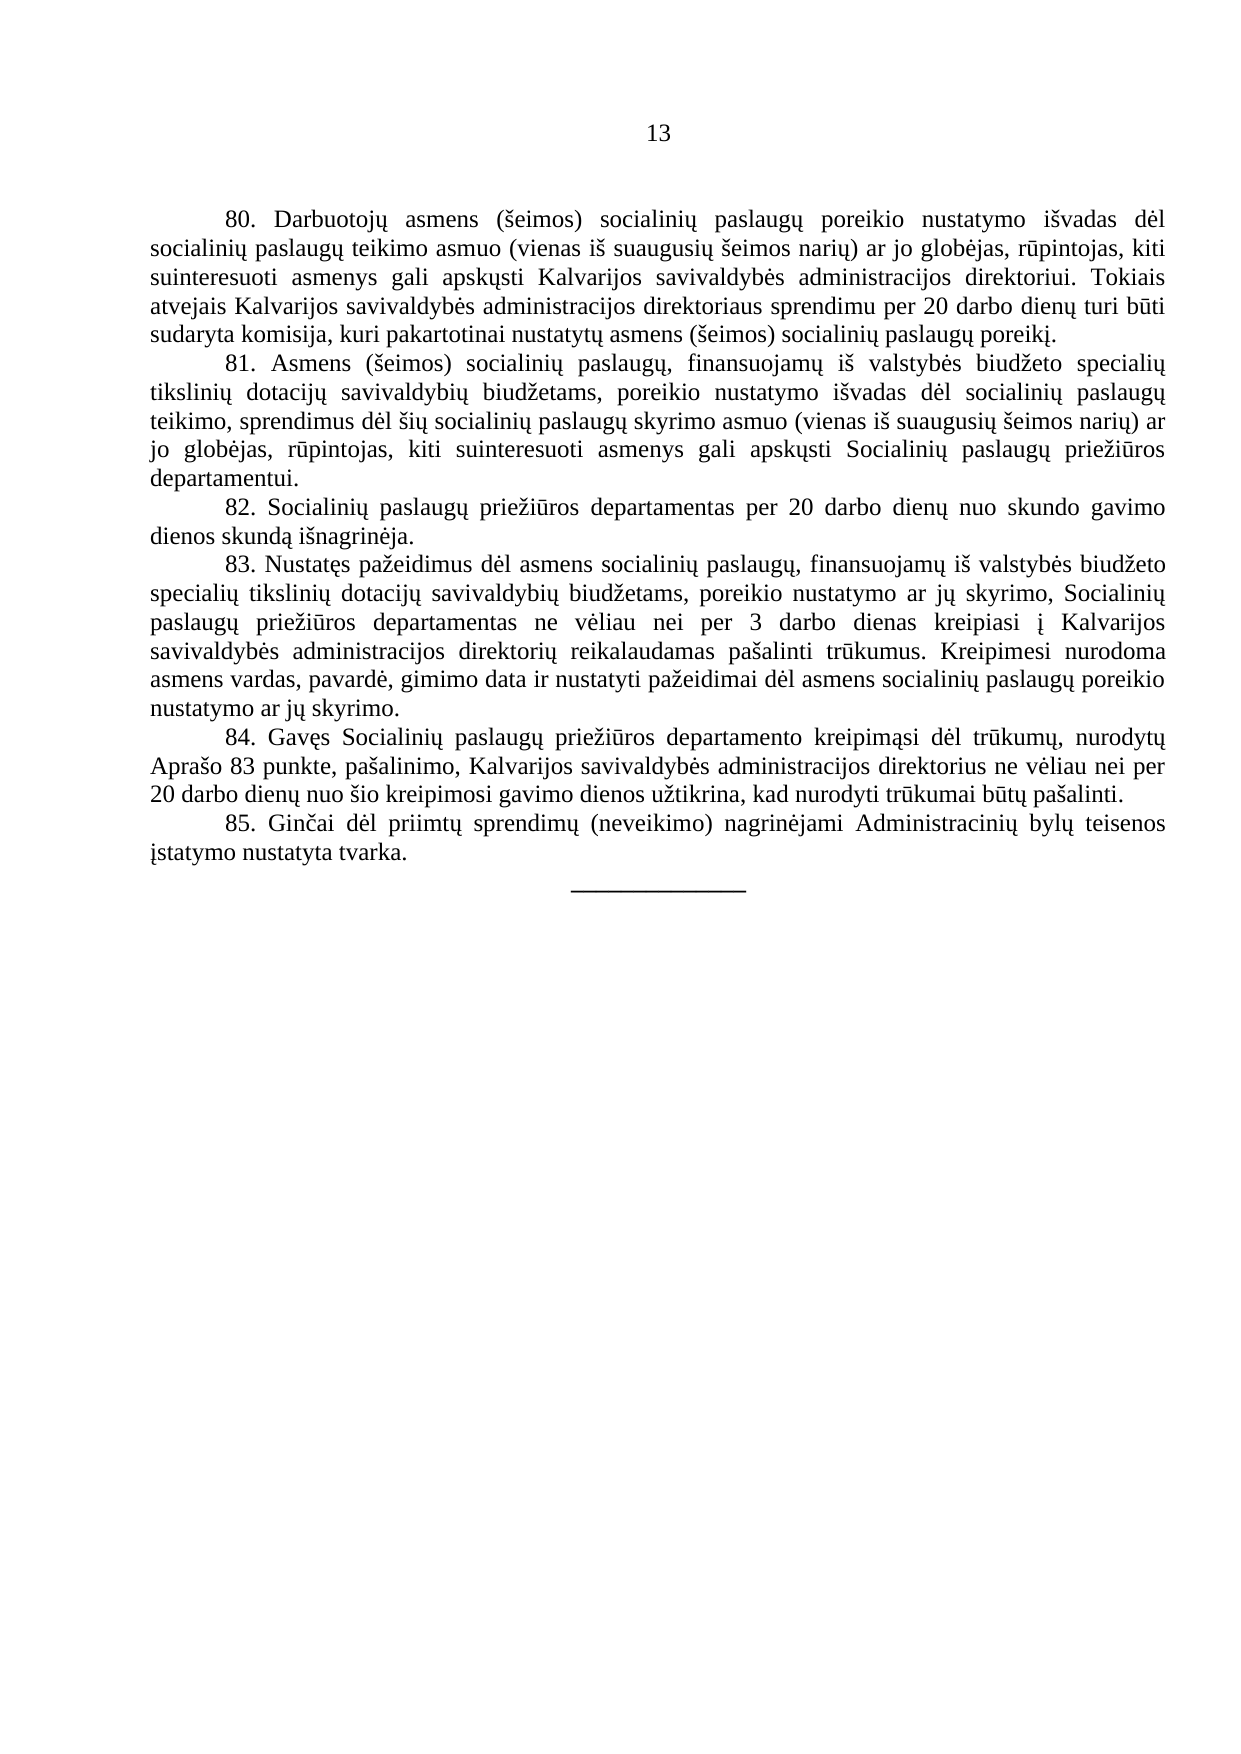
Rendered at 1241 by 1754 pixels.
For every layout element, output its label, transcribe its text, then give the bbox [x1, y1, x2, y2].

text 85. Ginčai dėl priimtų sprendimų (neveikimo) nagrinėjami Administracinių bylų teisenos įstatymo nustatyta tvarka. [150, 808, 1167, 866]
text 80. Darbuotojų asmens (šeimos) socialinių paslaugų poreikio nustatymo išvadas dėl socialinių paslaugų teikimo asmuo (vienas iš suaugusių šeimos narių) ar jo globėjas, rūpintojas, kiti suinteresuoti asmenys gali apskųsti Kalvarijos savivaldybės administracijos direktoriui. Tokiais atvejais Kalvarijos savivaldybės administracijos direktoriaus sprendimu per 20 darbo dienų turi būti sudaryta komisija, kuri pakartotinai nustatytų asmens (šeimos) socialinių paslaugų poreikį. [150, 204, 1167, 348]
text ______________ [150, 866, 1167, 894]
text 84. Gavęs Socialinių paslaugų priežiūros departamento kreipimąsi dėl trūkumų, nurodytų Aprašo 83 punkte, pašalinimo, Kalvarijos savivaldybės administracijos direktorius ne vėliau nei per 20 darbo dienų nuo šio kreipimosi gavimo dienos užtikrina, kad nurodyti trūkumai būtų pašalinti. [150, 722, 1167, 808]
text 83. Nustatęs pažeidimus dėl asmens socialinių paslaugų, finansuojamų iš valstybės biudžeto specialių tikslinių dotacijų savivaldybių biudžetams, poreikio nustatymo ar jų skyrimo, Socialinių paslaugų priežiūros departamentas ne vėliau nei per 3 darbo dienas kreipiasi į Kalvarijos savivaldybės administracijos direktorių reikalaudamas pašalinti trūkumus. Kreipimesi nurodoma asmens vardas, pavardė, gimimo data ir nustatyti pažeidimai dėl asmens socialinių paslaugų poreikio nustatymo ar jų skyrimo. [150, 549, 1167, 722]
text 81. Asmens (šeimos) socialinių paslaugų, finansuojamų iš valstybės biudžeto specialių tikslinių dotacijų savivaldybių biudžetams, poreikio nustatymo išvadas dėl socialinių paslaugų teikimo, sprendimus dėl šių socialinių paslaugų skyrimo asmuo (vienas iš suaugusių šeimos narių) ar jo globėjas, rūpintojas, kiti suinteresuoti asmenys gali apskųsti Socialinių paslaugų priežiūros departamentui. [150, 348, 1167, 492]
text 82. Socialinių paslaugų priežiūros departamentas per 20 darbo dienų nuo skundo gavimo dienos skundą išnagrinėja. [150, 492, 1167, 549]
